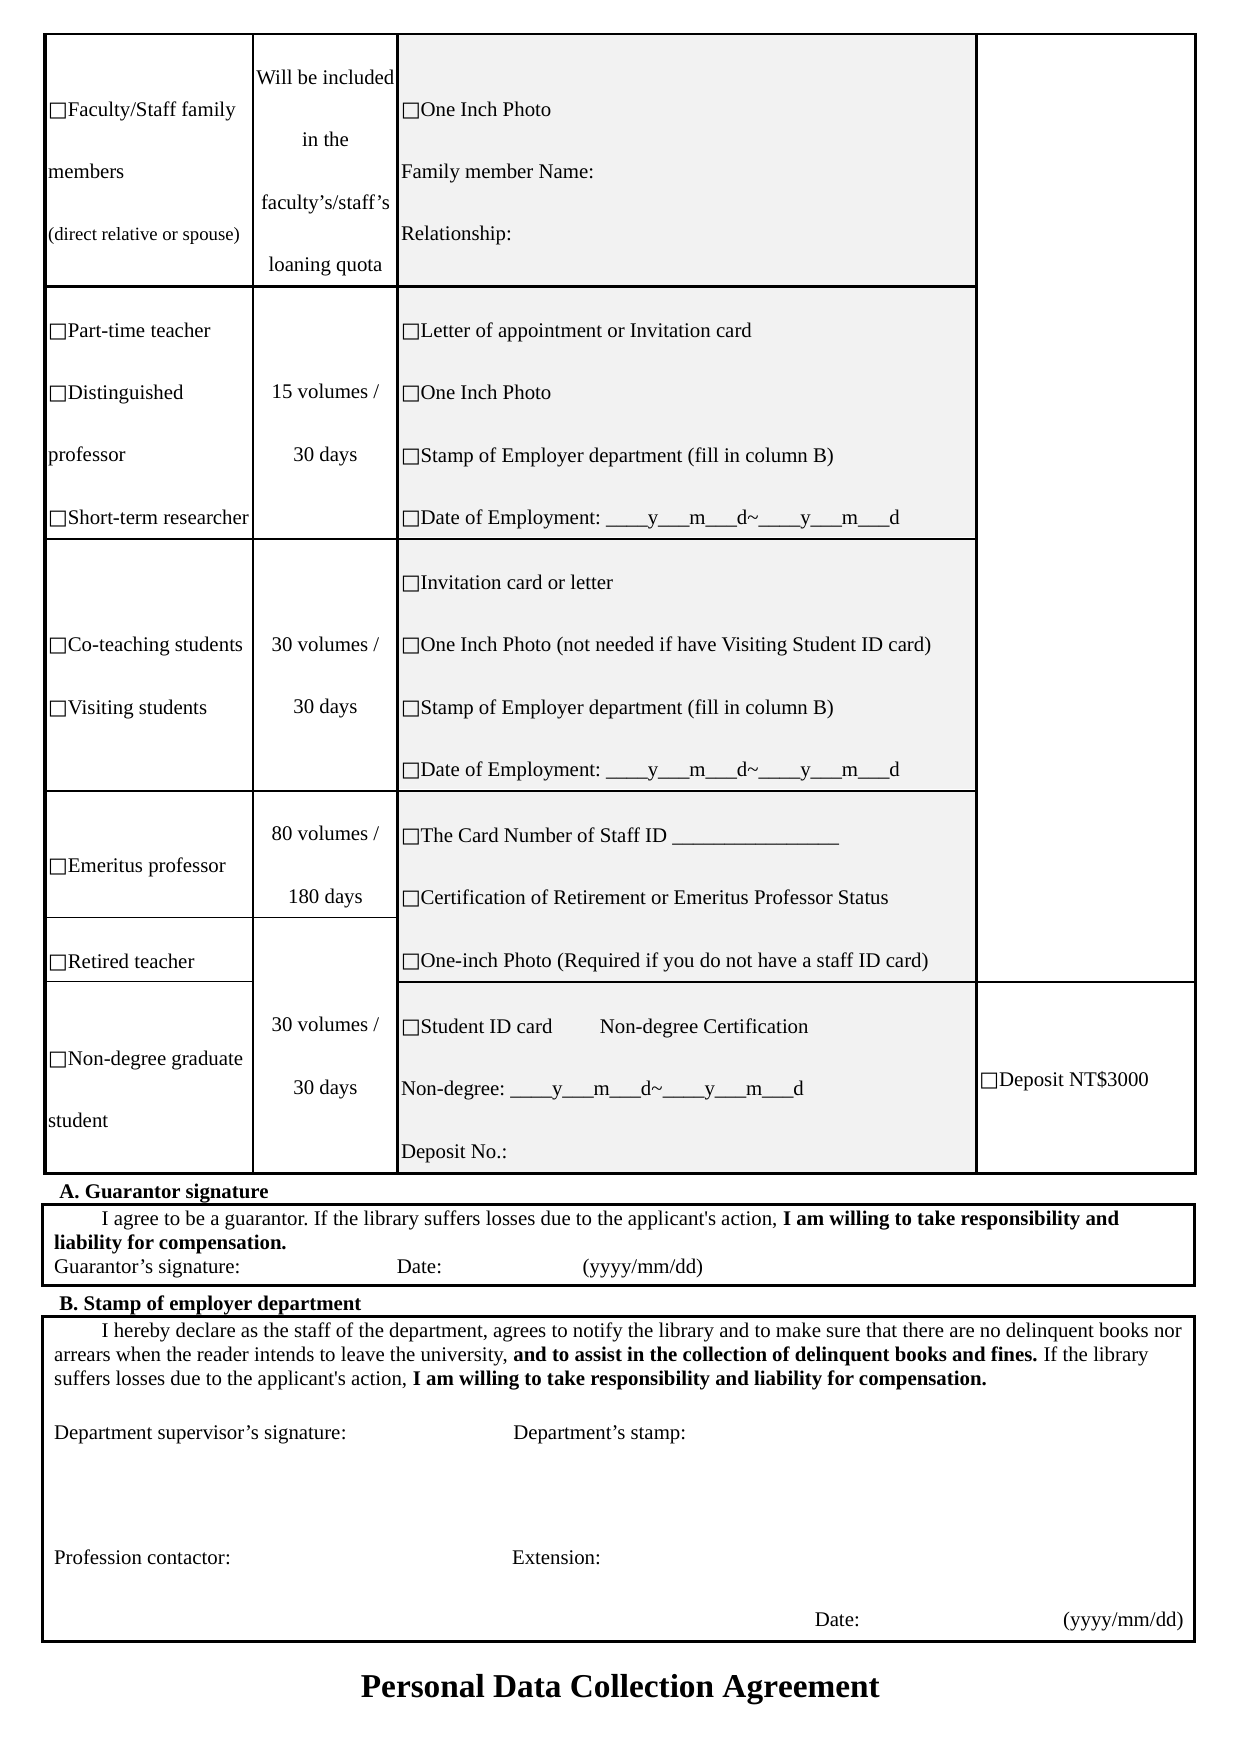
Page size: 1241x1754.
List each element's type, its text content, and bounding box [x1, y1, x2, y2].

table_cell 30 volumes / 30 days [254, 540, 396, 789]
table_cell □Student ID card Non-degree Certification Non-degree: ____y___m___d~____y___m___d Deposit No.: [399, 983, 975, 1172]
table_cell Will be included in the faculty’s/staff’s loaning quota [254, 35, 396, 285]
table_cell □Retired teacher [47, 918, 252, 981]
table_cell □Non-degree graduate student [47, 982, 252, 1172]
table_cell □Faculty/Staff family members (direct relative or spouse) [47, 35, 252, 285]
text B. Stamp of employer department [59, 1291, 1181, 1315]
table_cell □Letter of appointment or Invitation card □One Inch Photo □Stamp of Employer department (fill in column B) □Date of Employment: ____y___m___d~____y___m___d [399, 288, 975, 537]
text Personal Data Collection Agreement [59, 1643, 1181, 1706]
table_cell 80 volumes / 180 days [254, 792, 396, 917]
table_header I hereby declare as the staff of the department, agrees to notify the library and to make sure that there are no delinquent books nor arrears when the reader intends to leave the university, and to assist in the collection of delinquent books and fines. If the library suffers losses due to the applicant's action, I am willing to take responsibility and liability for compensation. Department supervisor’s signature: Department’s stamp: Profession contactor: Extension: Date: (yyyy/mm/dd) [44, 1318, 1193, 1640]
table_cell □Part-time teacher □Distinguished professor □Short-term researcher [47, 288, 252, 537]
table_cell 15 volumes / 30 days [254, 288, 396, 537]
table_cell [978, 35, 1194, 981]
table_header I agree to be a guarantor. If the library suffers losses due to the applicant's action, I am willing to take responsibility and liability for compensation. Guarantor’s signature: Date: (yyyy/mm/dd) [44, 1206, 1193, 1283]
table_cell □The Card Number of Staff ID ________________ □Certification of Retirement or Emeritus Professor Status □One-inch Photo (Required if you do not have a staff ID card) [399, 792, 975, 981]
table_cell □Emeritus professor [47, 792, 252, 917]
table_cell □One Inch Photo Family member Name: Relationship: [399, 35, 975, 285]
table_cell 30 volumes / 30 days [254, 918, 396, 1172]
table_cell □Invitation card or letter □One Inch Photo (not needed if have Visiting Student ID card) □Stamp of Employer department (fill in column B) □Date of Employment: ____y___m___d~____y___m___d [399, 540, 975, 789]
table_cell □Deposit NT$3000 [978, 983, 1194, 1172]
table_cell □Co-teaching students □Visiting students [47, 540, 252, 789]
text A. Guarantor signature [59, 1179, 1181, 1203]
